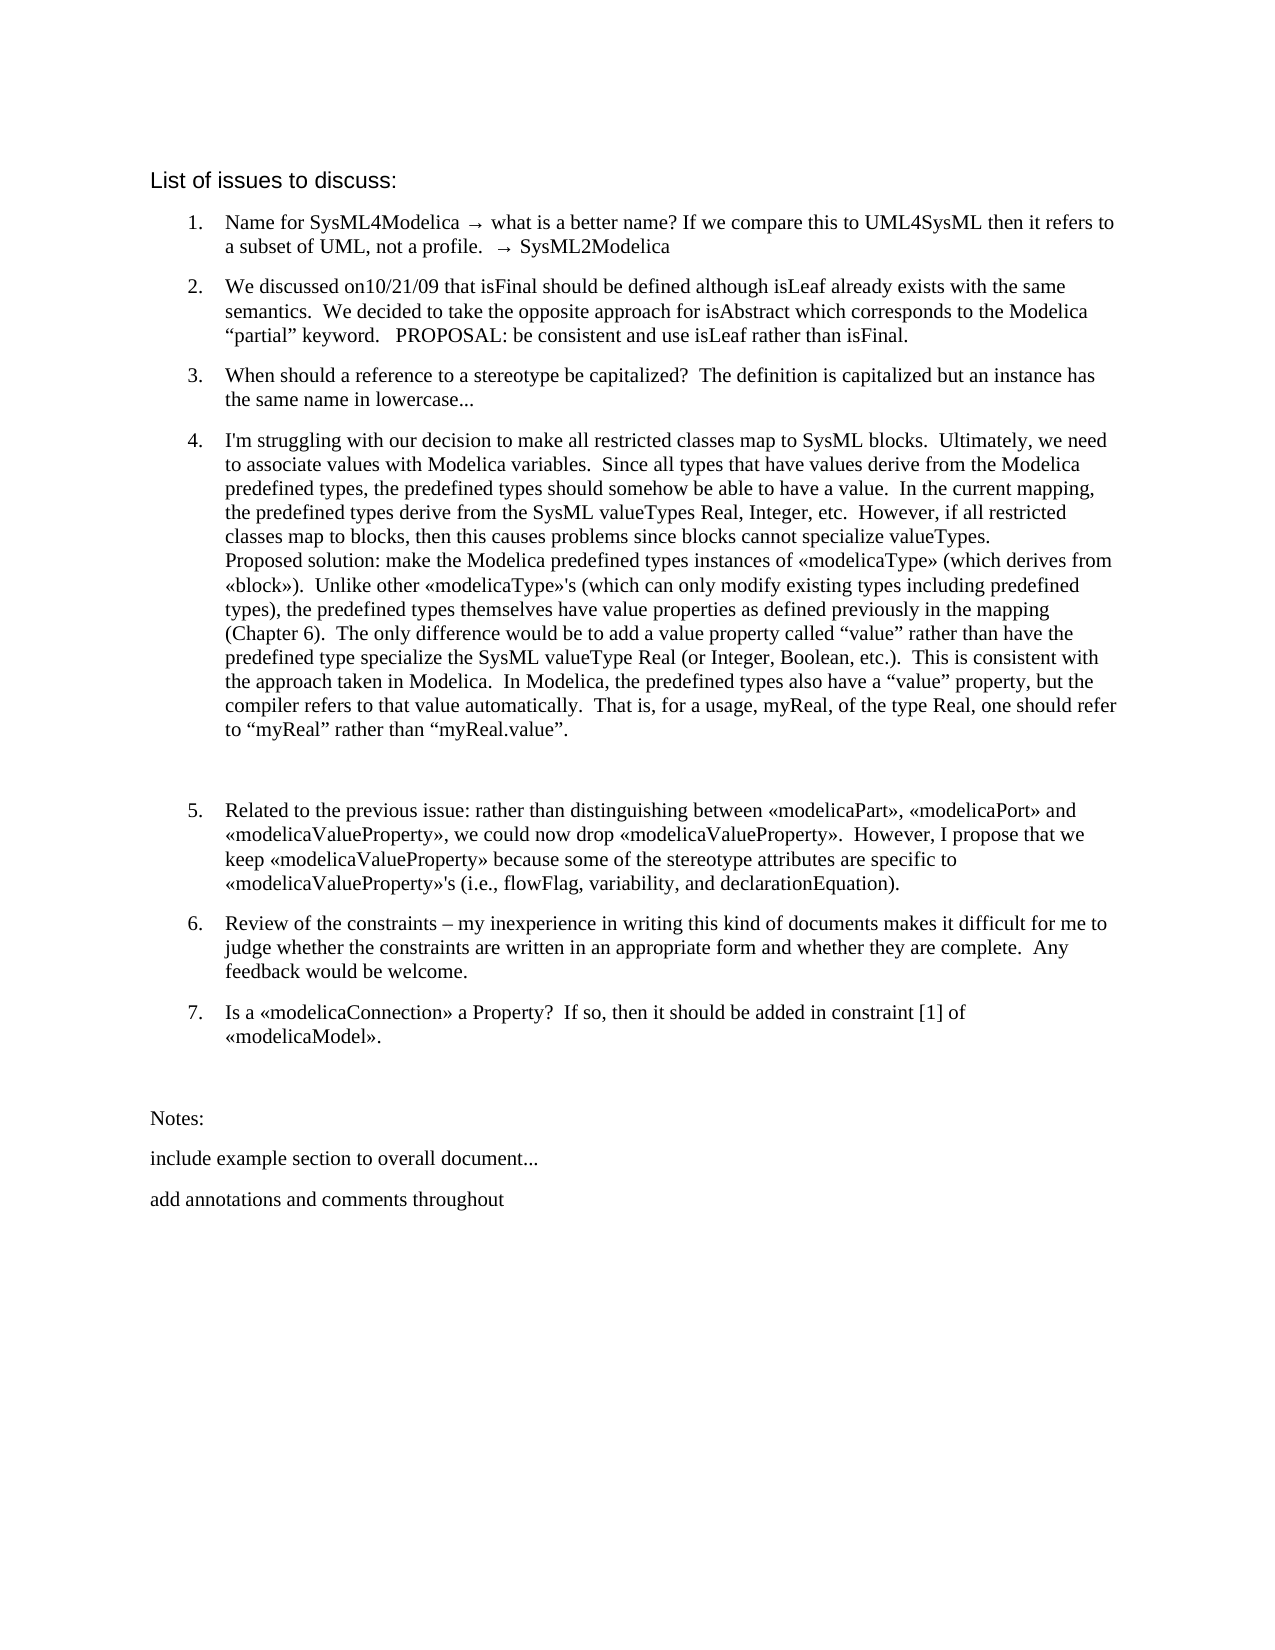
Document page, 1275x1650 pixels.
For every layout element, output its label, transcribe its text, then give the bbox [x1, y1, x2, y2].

list I'm struggling with our decision to make all restricted classes map to SysML blocks. Ultimately, we need to associate values with Modelica variables. Since all types that have values derive from the Modelica predefined types, the predefined types should somehow be able to have a value. In the current mapping, the predefined types derive from the SysML valueTypes Real, Integer, etc. However, if all restricted classes map to blocks, then this causes problems since blocks cannot specialize valueTypes. Proposed solution: make the Modelica predefined types instances of «modelicaType» (which derives from «block»). Unlike other «modelicaType»'s (which can only modify existing types including predefined types), the predefined types themselves have value properties as defined previously in the mapping (Chapter 6). The only difference would be to add a value property called “value” rather than have the predefined type specialize the SysML valueType Real (or Integer, Boolean, etc.). This is consistent with the approach taken in Modelica. In Modelica, the predefined types also have a “value” property, but the compiler refers to that value automatically. That is, for a usage, myReal, of the type Real, one should refer to “myReal” rather than “myReal.value”. [187, 428, 1125, 741]
text include example section to overall document... [150, 1146, 1125, 1170]
list When should a reference to a stereotype be capitalized? The definition is capitalized but an instance has the same name in lowercase... [187, 363, 1125, 411]
list Is a «modelicaConnection» a Property? If so, then it should be added in constraint [1] of «modelicaModel». [187, 1000, 1125, 1048]
text Notes: [150, 1106, 1125, 1130]
text add annotations and comments throughout [150, 1187, 1125, 1211]
list Related to the previous issue: rather than distinguishing between «modelicaPart», «modelicaPort» and «modelicaValueProperty», we could now drop «modelicaValueProperty». However, I propose that we keep «modelicaValueProperty» because some of the stereotype attributes are specific to «modelicaValueProperty»'s (i.e., flowFlag, variability, and declarationEquation). [187, 798, 1125, 894]
list Review of the constraints – my inexperience in writing this kind of documents makes it difficult for me to judge whether the constraints are written in an appropriate form and whether they are complete. Any feedback would be welcome. [187, 911, 1125, 983]
text List of issues to discuss: [150, 167, 1125, 193]
list Name for SysML4Modelica → what is a better name? If we compare this to UML4SysML then it refers to a subset of UML, not a profile. → SysML2Modelica [187, 210, 1125, 258]
list We discussed on10/21/09 that isFinal should be defined although isLeaf already exists with the same semantics. We decided to take the opposite approach for isAbstract which corresponds to the Modelica “partial” keyword. PROPOSAL: be consistent and use isLeaf rather than isFinal. [187, 274, 1125, 347]
